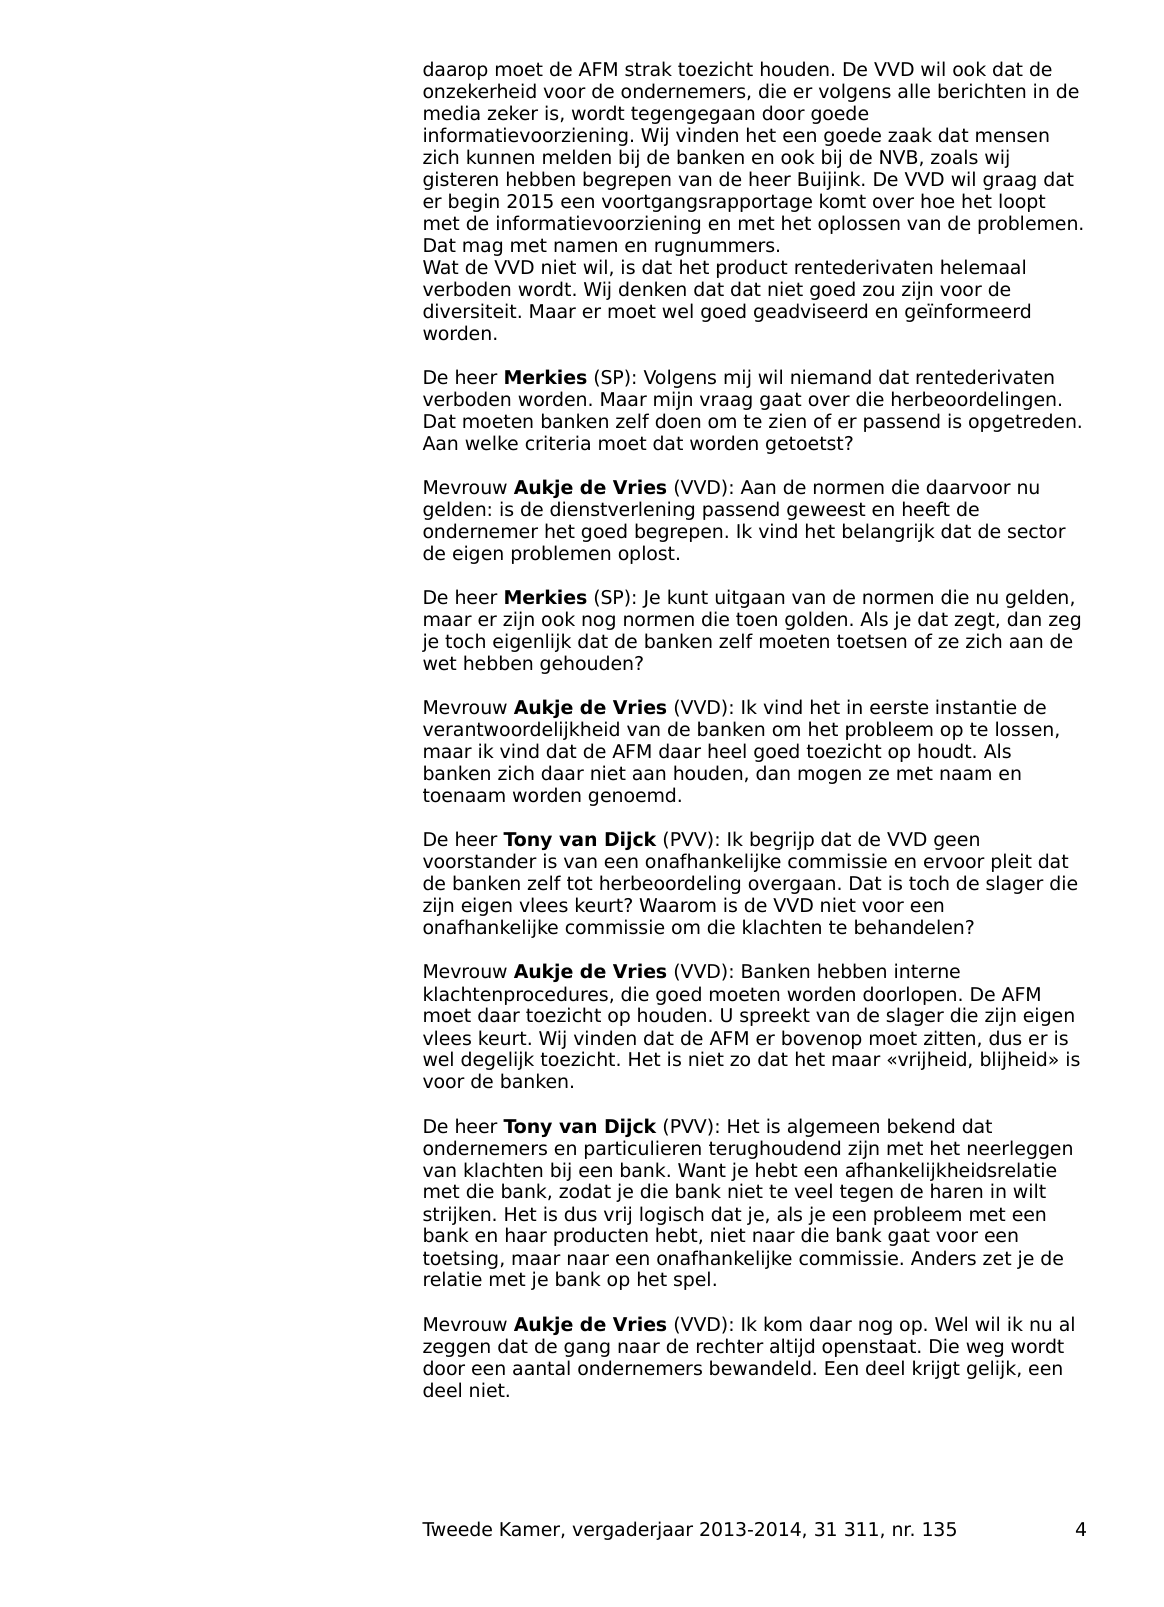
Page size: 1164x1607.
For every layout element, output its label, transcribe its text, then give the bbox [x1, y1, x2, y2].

text Mevrouw Aukje de Vries (VVD): Ik vind het in eerste instantie de verantwoordelijkheid van de banken om het probleem op te lossen, maar ik vind dat de AFM daar heel goed toezicht op houdt. Als banken zich daar niet aan houden, dan mogen ze met naam en toenaam worden genoemd. [422, 697, 1087, 807]
text De heer Merkies (SP): Je kunt uitgaan van de normen die nu gelden, maar er zijn ook nog normen die toen golden. Als je dat zegt, dan zeg je toch eigenlijk dat de banken zelf moeten toetsen of ze zich aan de wet hebben gehouden? [422, 587, 1087, 675]
text Wat de VVD niet wil, is dat het product rentederivaten helemaal verboden wordt. Wij denken dat dat niet goed zou zijn voor de diversiteit. Maar er moet wel goed geadviseerd en geïnformeerd worden. [422, 257, 1087, 345]
text daarop moet de AFM strak toezicht houden. De VVD wil ook dat de onzekerheid voor de ondernemers, die er volgens alle berichten in de media zeker is, wordt tegengegaan door goede informatievoorziening. Wij vinden het een goede zaak dat mensen zich kunnen melden bij de banken en ook bij de NVB, zoals wij gisteren hebben begrepen van de heer Buijink. De VVD wil graag dat er begin 2015 een voortgangsrapportage komt over hoe het loopt met de informatievoorziening en met het oplossen van de problemen. Dat mag met namen en rugnummers. [422, 59, 1087, 257]
text Mevrouw Aukje de Vries (VVD): Aan de normen die daarvoor nu gelden: is de dienstverlening passend geweest en heeft de ondernemer het goed begrepen. Ik vind het belangrijk dat de sector de eigen problemen oplost. [422, 477, 1087, 565]
text De heer Merkies (SP): Volgens mij wil niemand dat rentederivaten verboden worden. Maar mijn vraag gaat over die herbeoordelingen. Dat moeten banken zelf doen om te zien of er passend is opgetreden. Aan welke criteria moet dat worden getoetst? [422, 367, 1087, 455]
text De heer Tony van Dijck (PVV): Ik begrijp dat de VVD geen voorstander is van een onafhankelijke commissie en ervoor pleit dat de banken zelf tot herbeoordeling overgaan. Dat is toch de slager die zijn eigen vlees keurt? Waarom is de VVD niet voor een onafhankelijke commissie om die klachten te behandelen? [422, 829, 1087, 939]
text Mevrouw Aukje de Vries (VVD): Ik kom daar nog op. Wel wil ik nu al zeggen dat de gang naar de rechter altijd openstaat. Die weg wordt door een aantal ondernemers bewandeld. Een deel krijgt gelijk, een deel niet. [422, 1313, 1087, 1401]
text De heer Tony van Dijck (PVV): Het is algemeen bekend dat ondernemers en particulieren terughoudend zijn met het neerleggen van klachten bij een bank. Want je hebt een afhankelijkheidsrelatie met die bank, zodat je die bank niet te veel tegen de haren in wilt strijken. Het is dus vrij logisch dat je, als je een probleem met een bank en haar producten hebt, niet naar die bank gaat voor een toetsing, maar naar een onafhankelijke commissie. Anders zet je de relatie met je bank op het spel. [422, 1116, 1087, 1291]
text Mevrouw Aukje de Vries (VVD): Banken hebben interne klachtenprocedures, die goed moeten worden doorlopen. De AFM moet daar toezicht op houden. U spreekt van de slager die zijn eigen vlees keurt. Wij vinden dat de AFM er bovenop moet zitten, dus er is wel degelijk toezicht. Het is niet zo dat het maar «vrijheid, blijheid» is voor de banken. [422, 961, 1087, 1093]
